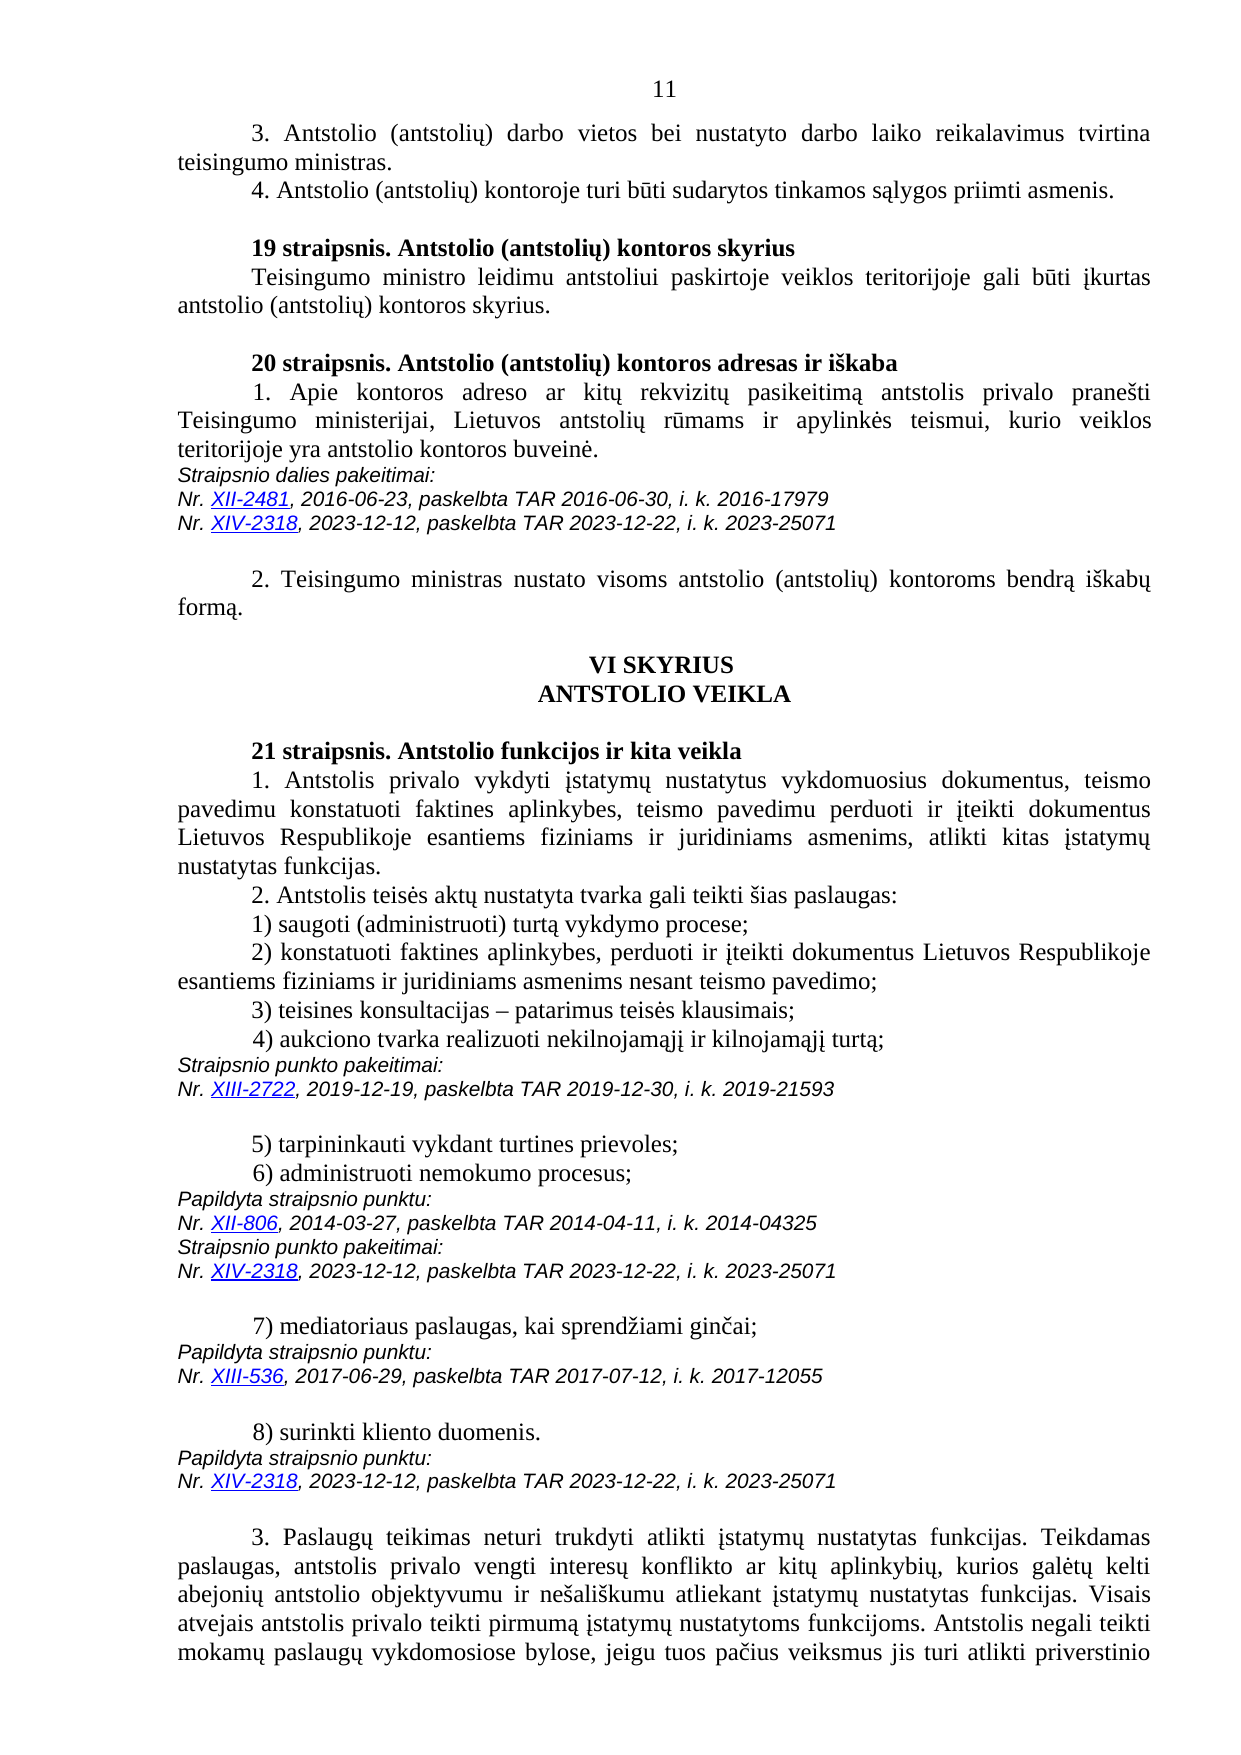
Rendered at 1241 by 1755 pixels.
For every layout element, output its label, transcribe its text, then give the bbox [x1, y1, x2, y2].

text 1. Apie kontoros adreso ar kitų rekvizitų pasikeitimą antstolis privalo pranešti Teisingumo ministerijai, Lietuvos antstolių rūmams ir apylinkės teismui, kurio veiklos teritorijoje yra antstolio kontoros buveinė. [177, 377, 1152, 463]
text 2) konstatuoti faktines aplinkybes, perduoti ir įteikti dokumentus Lietuvos Respublikoje esantiems fiziniams ir juridiniams asmenims nesant teismo pavedimo; [177, 937, 1152, 995]
text Nr. XII-2481, 2016-06-23, paskelbta TAR 2016-06-30, i. k. 2016-17979 [177, 487, 1152, 511]
text Straipsnio punkto pakeitimai: [177, 1052, 1152, 1076]
text Teisingumo ministro leidimu antstoliui paskirtoje veiklos teritorijoje gali būti įkurtas antstolio (antstolių) kontoros skyrius. [177, 262, 1152, 319]
text Nr. XIV-2318, 2023-12-12, paskelbta TAR 2023-12-22, i. k. 2023-25071 [177, 511, 1152, 535]
text 8) surinkti kliento duomenis. [177, 1417, 1152, 1445]
subtitle VI SKYRIUS [177, 650, 1152, 679]
subtitle ANTSTOLIO VEIKLA [177, 679, 1152, 707]
text 1. Antstolis privalo vykdyti įstatymų nustatytus vykdomuosius dokumentus, teismo pavedimu konstatuoti faktines aplinkybes, teismo pavedimu perduoti ir įteikti dokumentus Lietuvos Respublikoje esantiems fiziniams ir juridiniams asmenims, atlikti kitas įstatymų nustatytas funkcijas. [177, 765, 1152, 880]
text Straipsnio dalies pakeitimai: [177, 463, 1152, 487]
text 4) aukciono tvarka realizuoti nekilnojamąjį ir kilnojamąjį turtą; [177, 1024, 1152, 1052]
text Papildyta straipsnio punktu: [177, 1445, 1152, 1469]
text 19 straipsnis. Antstolio (antstolių) kontoros skyrius [177, 233, 1152, 262]
text Nr. XIV-2318, 2023-12-12, paskelbta TAR 2023-12-22, i. k. 2023-25071 [177, 1469, 1152, 1493]
text 5) tarpininkauti vykdant turtines prievoles; [177, 1129, 1152, 1158]
text Nr. XIII-2722, 2019-12-19, paskelbta TAR 2019-12-30, i. k. 2019-21593 [177, 1076, 1152, 1100]
text 4. Antstolio (antstolių) kontoroje turi būti sudarytos tinkamos sąlygos priimti asmenis. [177, 176, 1152, 204]
text 3. Paslaugų teikimas neturi trukdyti atlikti įstatymų nustatytas funkcijas. Teikdamas paslaugas, antstolis privalo vengti interesų konflikto ar kitų aplinkybių, kurios galėtų kelti abejonių antstolio objektyvumu ir nešališkumu atliekant įstatymų nustatytas funkcijas. Visais atvejais antstolis privalo teikti pirmumą įstatymų nustatytoms funkcijoms. Antstolis negali teikti mokamų paslaugų vykdomosiose bylose, jeigu tuos pačius veiksmus jis turi atlikti priverstinio [177, 1522, 1152, 1666]
text 3) teisines konsultacijas – patarimus teisės klausimais; [177, 995, 1152, 1024]
text 2. Teisingumo ministras nustato visoms antstolio (antstolių) kontoroms bendrą iškabų formą. [177, 564, 1152, 621]
text Straipsnio punkto pakeitimai: [177, 1234, 1152, 1258]
text Papildyta straipsnio punktu: [177, 1187, 1152, 1211]
text Nr. XII-806, 2014-03-27, paskelbta TAR 2014-04-11, i. k. 2014-04325 [177, 1211, 1152, 1234]
text 2. Antstolis teisės aktų nustatyta tvarka gali teikti šias paslaugas: [177, 880, 1152, 909]
text 1) saugoti (administruoti) turtą vykdymo procese; [177, 909, 1152, 937]
text 3. Antstolio (antstolių) darbo vietos bei nustatyto darbo laiko reikalavimus tvirtina teisingumo ministras. [177, 118, 1152, 176]
text Nr. XIII-536, 2017-06-29, paskelbta TAR 2017-07-12, i. k. 2017-12055 [177, 1364, 1152, 1388]
text 7) mediatoriaus paslaugas, kai sprendžiami ginčai; [177, 1311, 1152, 1340]
text 21 straipsnis. Antstolio funkcijos ir kita veikla [177, 736, 1152, 765]
text 20 straipsnis. Antstolio (antstolių) kontoros adresas ir iškaba [177, 348, 1152, 377]
text Nr. XIV-2318, 2023-12-12, paskelbta TAR 2023-12-22, i. k. 2023-25071 [177, 1258, 1152, 1282]
text 6) administruoti nemokumo procesus; [177, 1158, 1152, 1187]
text Papildyta straipsnio punktu: [177, 1340, 1152, 1364]
